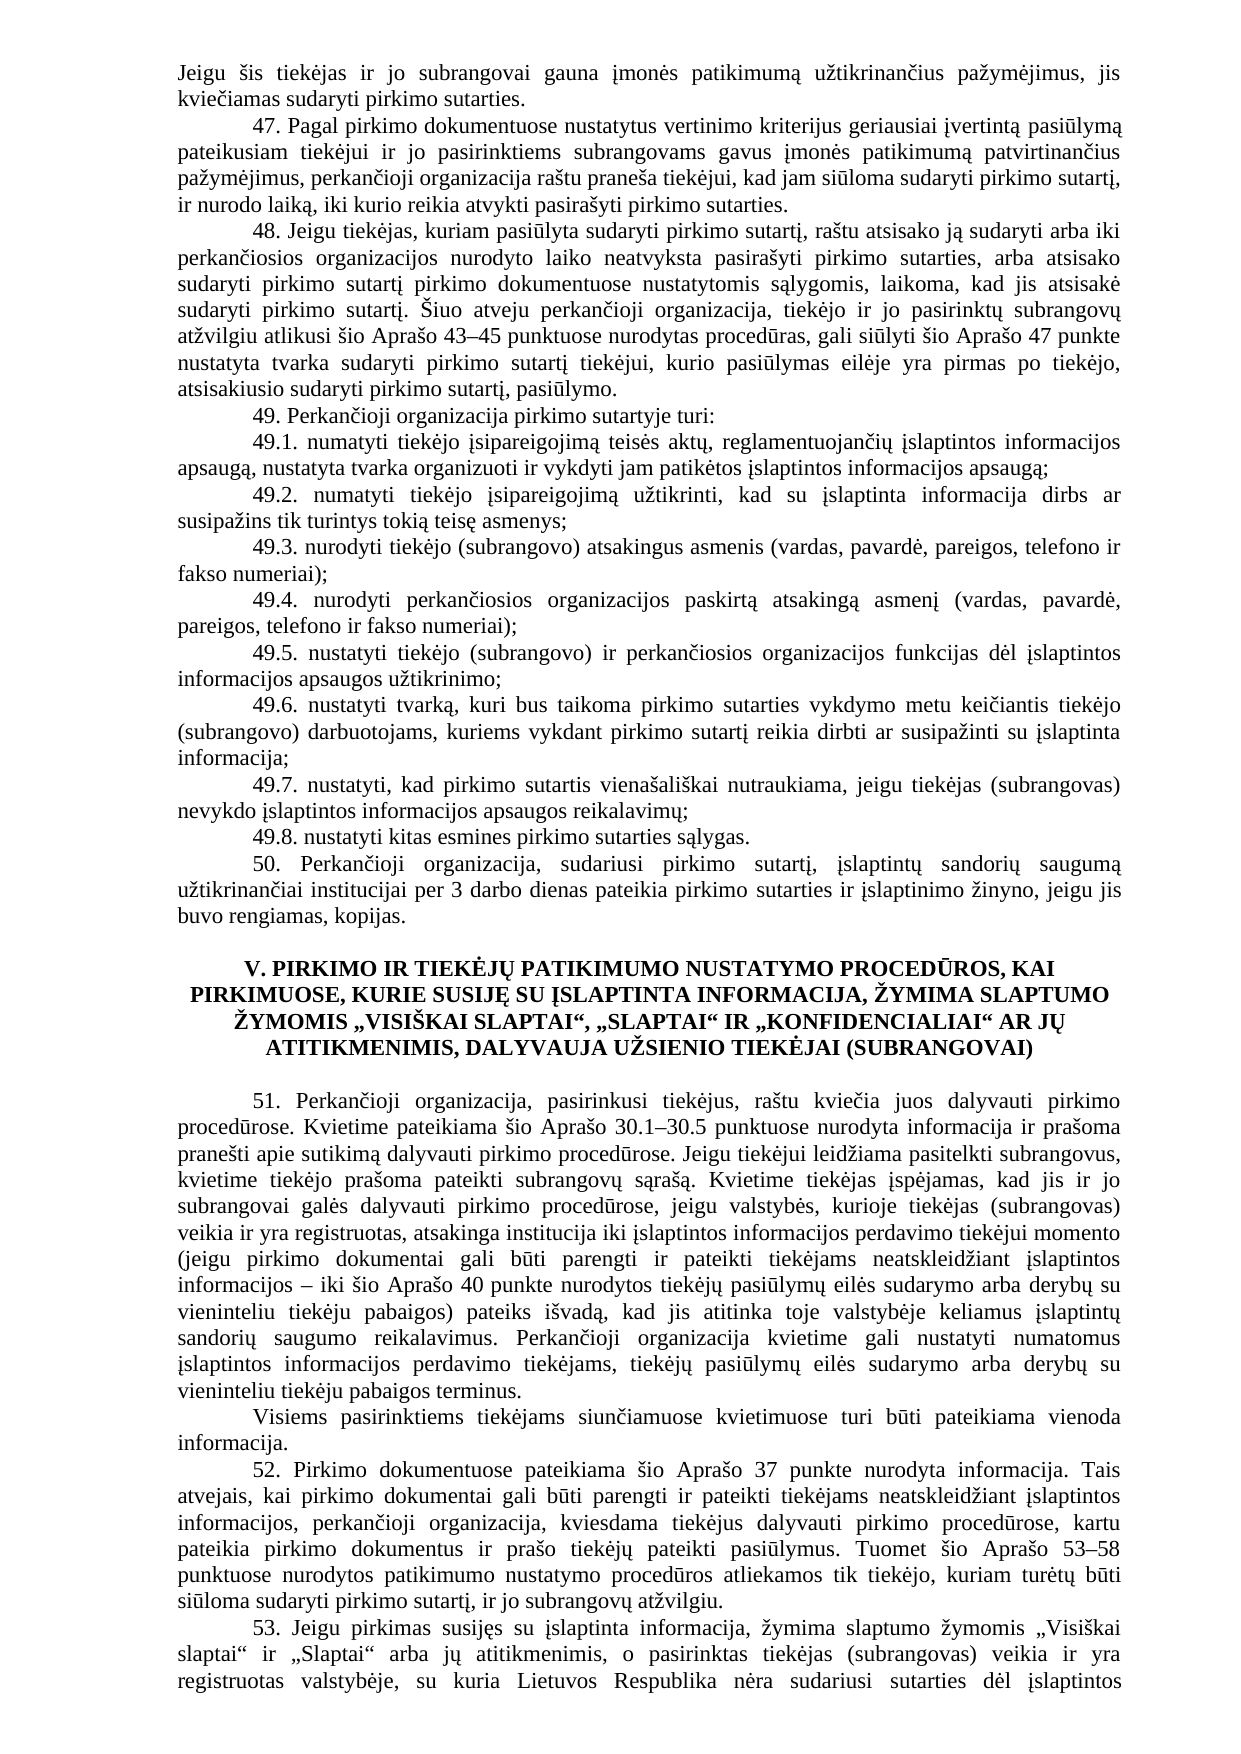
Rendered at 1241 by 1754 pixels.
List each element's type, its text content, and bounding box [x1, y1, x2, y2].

text 49.4. nurodyti perkančiosios organizacijos paskirtą atsakingą asmenį (vardas, pavardė, pareigos, telefono ir fakso numeriai); [177, 586, 1122, 639]
text 51. Perkančioji organizacija, pasirinkusi tiekėjus, raštu kviečia juos dalyvauti pirkimo procedūrose. Kvietime pateikiama šio Aprašo 30.1–30.5 punktuose nurodyta informacija ir prašoma pranešti apie sutikimą dalyvauti pirkimo procedūrose. Jeigu tiekėjui leidžiama pasitelkti subrangovus, kvietime tiekėjo prašoma pateikti subrangovų sąrašą. Kvietime tiekėjas įspėjamas, kad jis ir jo subrangovai galės dalyvauti pirkimo procedūrose, jeigu valstybės, kurioje tiekėjas (subrangovas) veikia ir yra registruotas, atsakinga institucija iki įslaptintos informacijos perdavimo tiekėjui momento (jeigu pirkimo dokumentai gali būti parengti ir pateikti tiekėjams neatskleidžiant įslaptintos informacijos – iki šio Aprašo 40 punkte nurodytos tiekėjų pasiūlymų eilės sudarymo arba derybų su vieninteliu tiekėju pabaigos) pateiks išvadą, kad jis atitinka toje valstybėje keliamus įslaptintų sandorių saugumo reikalavimus. Perkančioji organizacija kvietime gali nustatyti numatomus įslaptintos informacijos perdavimo tiekėjams, tiekėjų pasiūlymų eilės sudarymo arba derybų su vieninteliu tiekėju pabaigos terminus. [177, 1087, 1122, 1403]
text 49.8. nustatyti kitas esmines pirkimo sutarties sąlygas. [177, 823, 1122, 850]
text 49. Perkančioji organizacija pirkimo sutartyje turi: [177, 402, 1122, 428]
text 49.6. nustatyti tvarką, kuri bus taikoma pirkimo sutarties vykdymo metu keičiantis tiekėjo (subrangovo) darbuotojams, kuriems vykdant pirkimo sutartį reikia dirbti ar susipažinti su įslaptinta informacija; [177, 692, 1122, 771]
text 49.1. numatyti tiekėjo įsipareigojimą teisės aktų, reglamentuojančių įslaptintos informacijos apsaugą, nustatyta tvarka organizuoti ir vykdyti jam patikėtos įslaptintos informacijos apsaugą; [177, 428, 1122, 481]
text 52. Pirkimo dokumentuose pateikiama šio Aprašo 37 punkte nurodyta informacija. Tais atvejais, kai pirkimo dokumentai gali būti parengti ir pateikti tiekėjams neatskleidžiant įslaptintos informacijos, perkančioji organizacija, kviesdama tiekėjus dalyvauti pirkimo procedūrose, kartu pateikia pirkimo dokumentus ir prašo tiekėjų pateikti pasiūlymus. Tuomet šio Aprašo 53–58 punktuose nurodytos patikimumo nustatymo procedūros atliekamos tik tiekėjo, kuriam turėtų būti siūloma sudaryti pirkimo sutartį, ir jo subrangovų atžvilgiu. [177, 1456, 1122, 1614]
text 50. Perkančioji organizacija, sudariusi pirkimo sutartį, įslaptintų sandorių saugumą užtikrinančiai institucijai per 3 darbo dienas pateikia pirkimo sutarties ir įslaptinimo žinyno, jeigu jis buvo rengiamas, kopijas. [177, 850, 1122, 929]
text Visiems pasirinktiems tiekėjams siunčiamuose kvietimuose turi būti pateikiama vienoda informacija. [177, 1403, 1122, 1456]
text Jeigu šis tiekėjas ir jo subrangovai gauna įmonės patikimumą užtikrinančius pažymėjimus, jis kviečiamas sudaryti pirkimo sutarties. [177, 59, 1122, 112]
text 48. Jeigu tiekėjas, kuriam pasiūlyta sudaryti pirkimo sutartį, raštu atsisako ją sudaryti arba iki perkančiosios organizacijos nurodyto laiko neatvyksta pasirašyti pirkimo sutarties, arba atsisako sudaryti pirkimo sutartį pirkimo dokumentuose nustatytomis sąlygomis, laikoma, kad jis atsisakė sudaryti pirkimo sutartį. Šiuo atveju perkančioji organizacija, tiekėjo ir jo pasirinktų subrangovų atžvilgiu atlikusi šio Aprašo 43–45 punktuose nurodytas procedūras, gali siūlyti šio Aprašo 47 punkte nustatyta tvarka sudaryti pirkimo sutartį tiekėjui, kurio pasiūlymas eilėje yra pirmas po tiekėjo, atsisakiusio sudaryti pirkimo sutartį, pasiūlymo. [177, 217, 1122, 402]
text 53. Jeigu pirkimas susijęs su įslaptinta informacija, žymima slaptumo žymomis „Visiškai slaptai“ ir „Slaptai“ arba jų atitikmenimis, o pasirinktas tiekėjas (subrangovas) veikia ir yra registruotas valstybėje, su kuria Lietuvos Respublika nėra sudariusi sutarties dėl įslaptintos [177, 1614, 1122, 1693]
text 49.2. numatyti tiekėjo įsipareigojimą užtikrinti, kad su įslaptinta informacija dirbs ar susipažins tik turintys tokią teisę asmenys; [177, 481, 1122, 533]
text 47. Pagal pirkimo dokumentuose nustatytus vertinimo kriterijus geriausiai įvertintą pasiūlymą pateikusiam tiekėjui ir jo pasirinktiems subrangovams gavus įmonės patikimumą patvirtinančius pažymėjimus, perkančioji organizacija raštu praneša tiekėjui, kad jam siūloma sudaryti pirkimo sutartį, ir nurodo laiką, iki kurio reikia atvykti pasirašyti pirkimo sutarties. [177, 112, 1122, 217]
text 49.3. nurodyti tiekėjo (subrangovo) atsakingus asmenis (vardas, pavardė, pareigos, telefono ir fakso numeriai); [177, 533, 1122, 586]
text 49.7. nustatyti, kad pirkimo sutartis vienašališkai nutraukiama, jeigu tiekėjas (subrangovas) nevykdo įslaptintos informacijos apsaugos reikalavimų; [177, 771, 1122, 823]
text 49.5. nustatyti tiekėjo (subrangovo) ir perkančiosios organizacijos funkcijas dėl įslaptintos informacijos apsaugos užtikrinimo; [177, 639, 1122, 692]
text V. PIRKIMO IR TIEKĖJŲ PATIKIMUMO NUSTATYMO PROCEDŪROS, KAI PIRKIMUOSE, KURIE SUSIJĘ SU ĮSLAPTINTA INFORMACIJA, ŽYMIMA SLAPTUMO ŽYMOMIS „VISIŠKAI SLAPTAI“, „SLAPTAI“ IR „KONFIDENCIALIAI“ AR JŲ ATITIKMENIMIS, DALYVAUJA UŽSIENIO TIEKĖJAI (SUBRANGOVAI) [177, 955, 1122, 1061]
